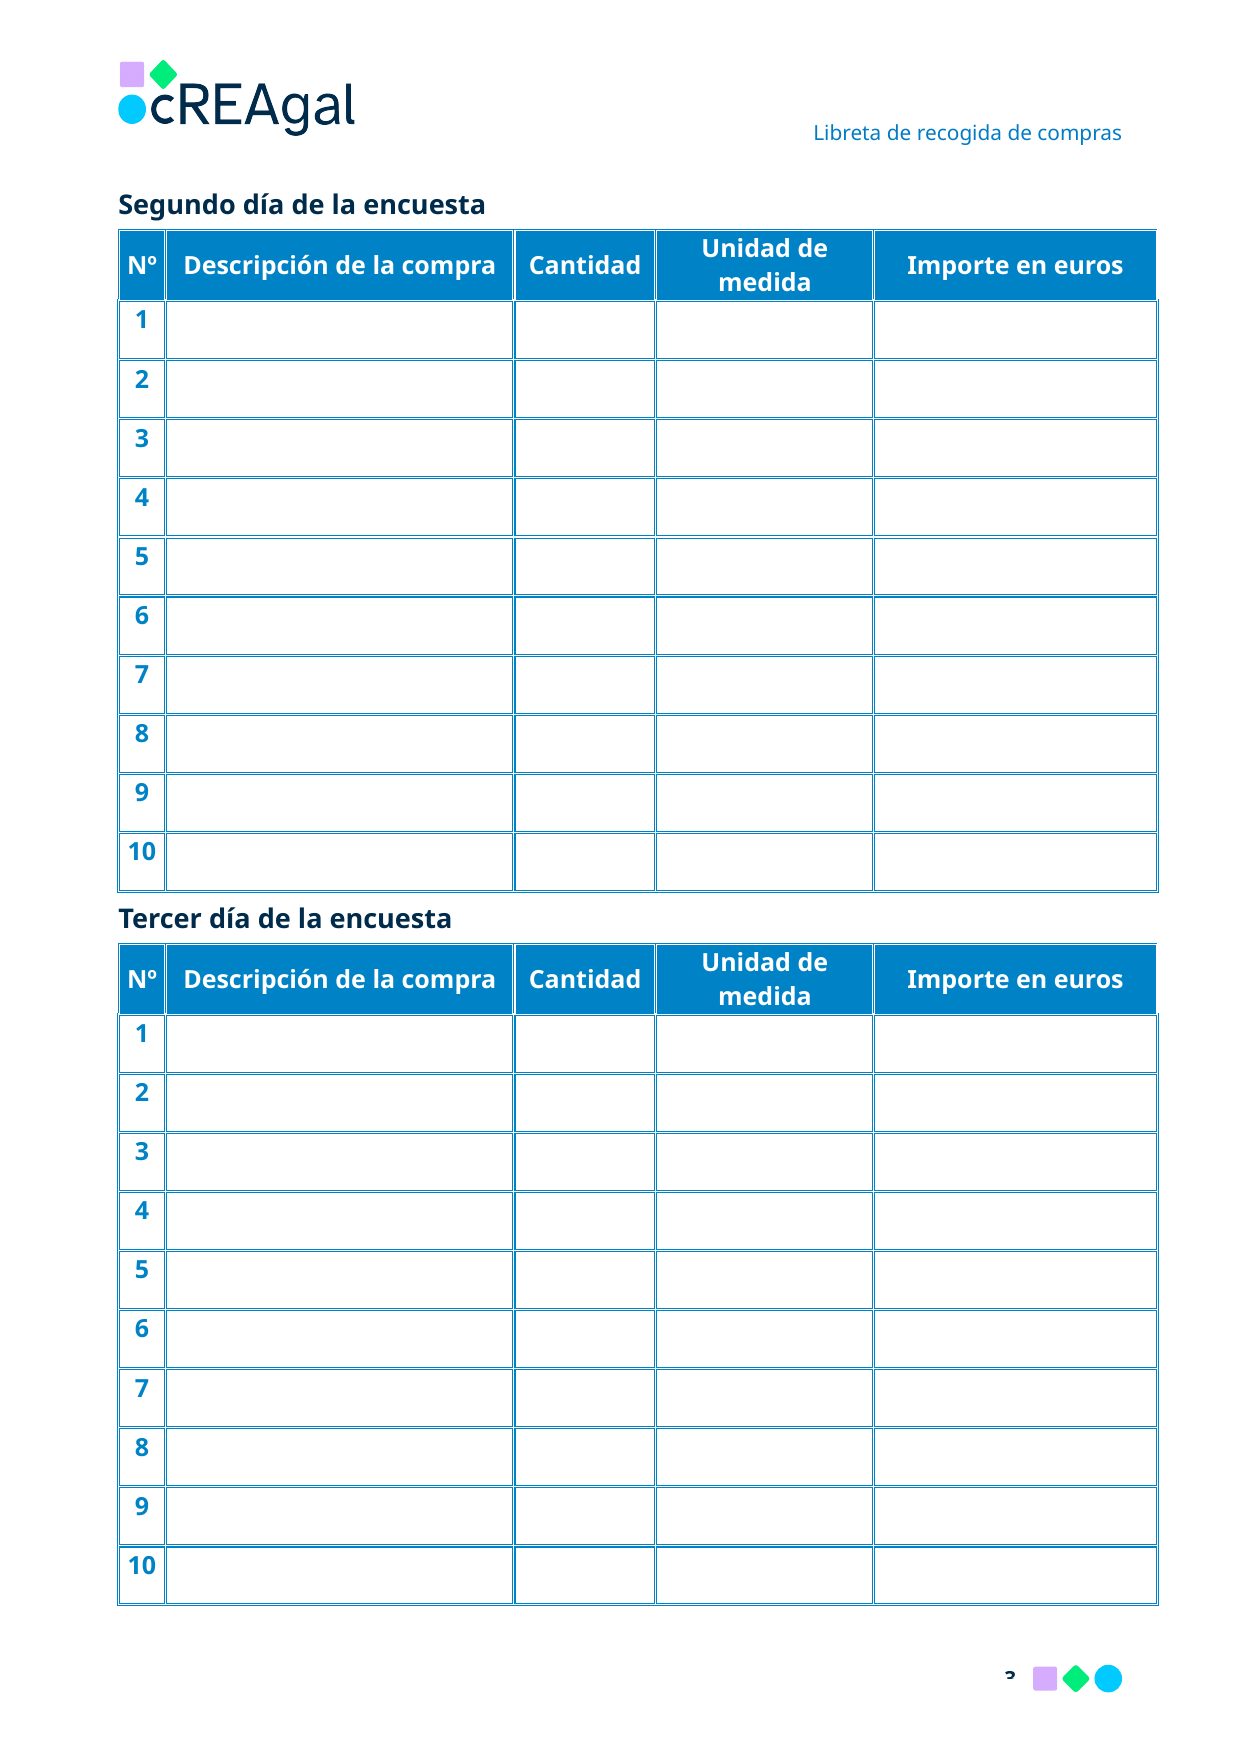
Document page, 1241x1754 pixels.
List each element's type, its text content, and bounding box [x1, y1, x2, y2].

table_cell [167, 1134, 512, 1190]
table_cell [657, 1311, 872, 1367]
table_header Descripción de la compra [167, 945, 512, 1013]
table_cell [167, 834, 512, 890]
table_cell [516, 1134, 654, 1190]
table_cell [657, 1488, 872, 1544]
table_header Importe en euros [875, 231, 1156, 299]
table_cell [167, 420, 512, 476]
table_cell [516, 420, 654, 476]
table_cell [875, 479, 1156, 535]
table_cell [657, 1429, 872, 1485]
table_cell 7 [120, 657, 164, 712]
table_cell [167, 302, 512, 358]
table_cell [167, 1016, 512, 1072]
table_cell [167, 716, 512, 772]
table_cell [875, 1548, 1156, 1603]
table_header Importe en euros [875, 945, 1156, 1013]
table_cell [657, 479, 872, 535]
table_cell [657, 716, 872, 772]
table_cell [516, 1548, 654, 1603]
table_cell [516, 657, 654, 712]
table_cell [657, 1075, 872, 1131]
table_cell [875, 1134, 1156, 1190]
table_cell 8 [120, 716, 164, 772]
table_cell [657, 1193, 872, 1249]
table_cell [167, 1311, 512, 1367]
table_cell 2 [120, 361, 164, 417]
table_cell [516, 1016, 654, 1072]
table_cell [516, 775, 654, 831]
table_cell [875, 1252, 1156, 1308]
table_cell 10 [120, 834, 164, 890]
table_cell [875, 420, 1156, 476]
table_header Cantidad [516, 231, 654, 299]
table_cell [875, 1370, 1156, 1426]
table_cell [875, 1311, 1156, 1367]
table_cell [167, 1252, 512, 1308]
subtitle Tercer día de la encuesta [118, 899, 1122, 936]
table_cell [875, 775, 1156, 831]
table_cell [167, 361, 512, 417]
table_cell [167, 1429, 512, 1485]
table_cell 2 [120, 1075, 164, 1131]
table_cell [657, 1134, 872, 1190]
table_cell 10 [120, 1548, 164, 1603]
table_cell [875, 1488, 1156, 1544]
table_cell [657, 539, 872, 594]
table_cell [657, 598, 872, 653]
picture [118, 60, 355, 136]
table_cell [875, 1429, 1156, 1485]
table_cell [167, 1370, 512, 1426]
table_cell [875, 1016, 1156, 1072]
table_cell 5 [120, 1252, 164, 1308]
table_cell 6 [120, 598, 164, 653]
table_cell [167, 539, 512, 594]
table_cell 3 [120, 420, 164, 476]
table_cell 1 [120, 302, 164, 358]
table_cell [167, 1488, 512, 1544]
table_cell [657, 420, 872, 476]
table_cell [516, 1488, 654, 1544]
table_cell [875, 598, 1156, 653]
table_cell 3 [120, 1134, 164, 1190]
table_cell [167, 1075, 512, 1131]
table_cell [516, 1252, 654, 1308]
table_cell [875, 539, 1156, 594]
table_header Nº [120, 231, 164, 299]
table_header Descripción de la compra [167, 231, 512, 299]
table_cell [657, 1370, 872, 1426]
table_cell [657, 775, 872, 831]
table_cell [516, 1075, 654, 1131]
table_cell [167, 775, 512, 831]
table_cell [657, 1016, 872, 1072]
table_cell [875, 657, 1156, 712]
table_cell [167, 1548, 512, 1603]
table_cell [657, 834, 872, 890]
table_cell 1 [120, 1016, 164, 1072]
table_header Unidad de medida [657, 945, 872, 1013]
table_cell 7 [120, 1370, 164, 1426]
table_header Nº [120, 945, 164, 1013]
table_cell [875, 302, 1156, 358]
table_cell 6 [120, 1311, 164, 1367]
table_cell 5 [120, 539, 164, 594]
table_cell [167, 598, 512, 653]
table_cell 8 [120, 1429, 164, 1485]
table_cell [516, 716, 654, 772]
table_cell [167, 657, 512, 712]
table_cell [516, 1429, 654, 1485]
table_cell [875, 716, 1156, 772]
table_header Unidad de medida [657, 231, 872, 299]
table_header Cantidad [516, 945, 654, 1013]
table_cell [516, 1193, 654, 1249]
table_cell [657, 302, 872, 358]
table_cell [516, 361, 654, 417]
table_cell [657, 1252, 872, 1308]
table_cell [875, 1193, 1156, 1249]
table_cell [516, 302, 654, 358]
table_cell [516, 834, 654, 890]
table_cell [875, 1075, 1156, 1131]
table_cell 9 [120, 1488, 164, 1544]
table_cell [516, 539, 654, 594]
table_cell [657, 1548, 872, 1603]
table_cell [516, 1311, 654, 1367]
table_cell [167, 479, 512, 535]
table_cell 4 [120, 1193, 164, 1249]
table_cell [657, 657, 872, 712]
table_cell [657, 361, 872, 417]
table_cell 4 [120, 479, 164, 535]
table_cell [167, 1193, 512, 1249]
table_cell [875, 361, 1156, 417]
table_cell [516, 1370, 654, 1426]
table_cell 9 [120, 775, 164, 831]
table_cell [516, 598, 654, 653]
table_cell [875, 834, 1156, 890]
table_cell [516, 479, 654, 535]
subtitle Segundo día de la encuesta [118, 185, 1122, 222]
